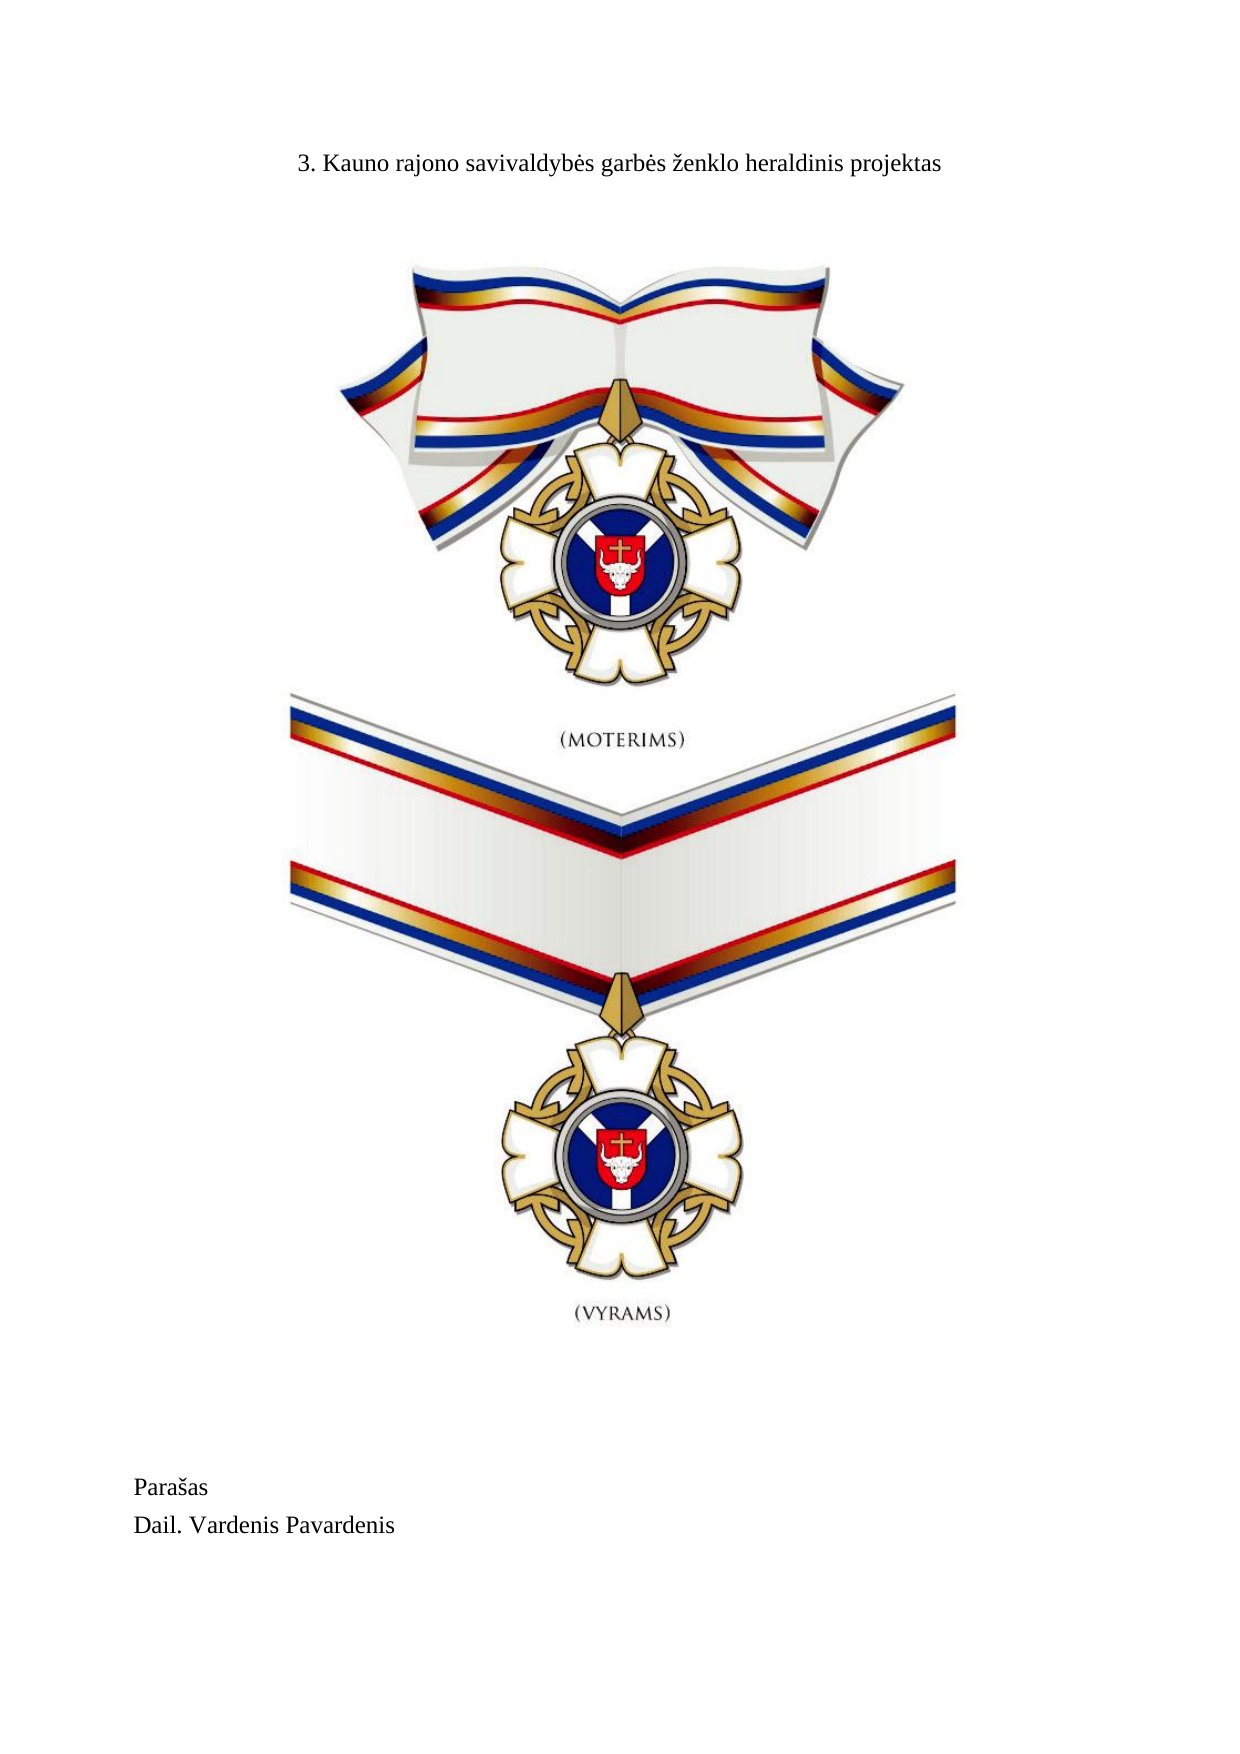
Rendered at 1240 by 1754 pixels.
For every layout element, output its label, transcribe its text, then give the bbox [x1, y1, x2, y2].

text 3. Kauno rajono savivaldybės garbės ženklo heraldinis projektas [133, 148, 1106, 177]
text Dail. Vardenis Pavardenis [133, 1510, 1106, 1538]
text Parašas [133, 1472, 1106, 1501]
